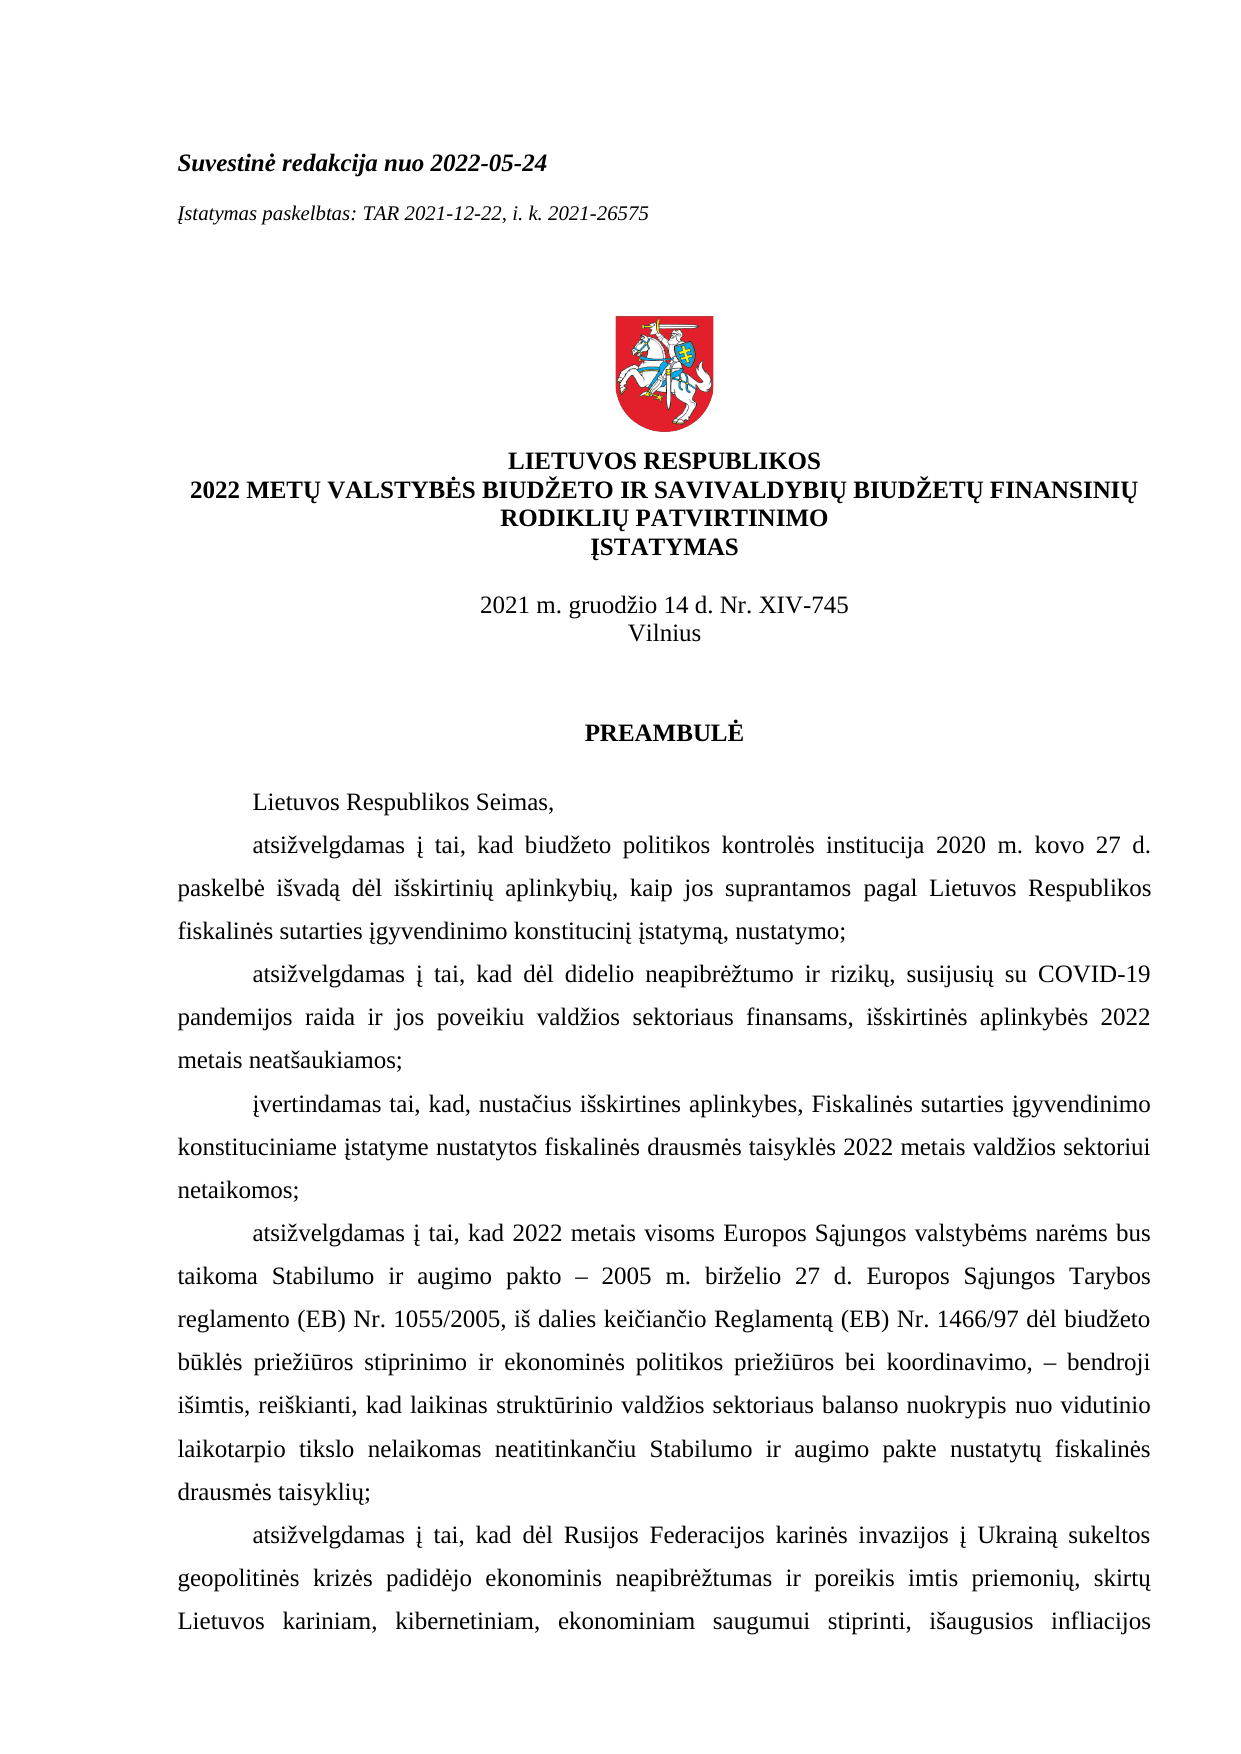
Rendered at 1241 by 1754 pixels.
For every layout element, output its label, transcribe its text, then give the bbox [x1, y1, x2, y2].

text 2021 m. gruodžio 14 d. Nr. XIV-745 [177, 590, 1152, 618]
text PREAMBULĖ [177, 708, 1152, 747]
text Įstatymas paskelbtas: TAR 2021-12-22, i. k. 2021-26575 [177, 201, 1152, 224]
text atsižvelgdamas į tai, kad dėl Rusijos Federacijos karinės invazijos į Ukrainą sukeltos geopolitinės krizės padidėjo ekonominis neapibrėžtumas ir poreikis imtis priemonių, skirtų Lietuvos kariniam, kibernetiniam, ekonominiam saugumui stiprinti, išaugusios infliacijos [177, 1520, 1152, 1635]
text Lietuvos Respublikos Seimas, [177, 787, 1152, 816]
text įvertindamas tai, kad, nustačius išskirtines aplinkybes, Fiskalinės sutarties įgyvendinimo konstituciniame įstatyme nustatytos fiskalinės drausmės taisyklės 2022 metais valdžios sektoriui netaikomos; [177, 1089, 1152, 1204]
text atsižvelgdamas į tai, kad dėl didelio neapibrėžtumo ir rizikų, susijusių su COVID-19 pandemijos raida ir jos poveikiu valdžios sektoriaus finansams, išskirtinės aplinkybės 2022 metais neatšaukiamos; [177, 959, 1152, 1074]
text ĮSTATYMAS [177, 532, 1152, 561]
text Suvestinė redakcija nuo 2022-05-24 [177, 148, 1152, 176]
text atsižvelgdamas į tai, kad 2022 metais visoms Europos Sąjungos valstybėms narėms bus taikoma Stabilumo ir augimo pakto – 2005 m. birželio 27 d. Europos Sąjungos Tarybos reglamento (EB) Nr. 1055/2005, iš dalies keičiančio Reglamentą (EB) Nr. 1466/97 dėl biudžeto būklės priežiūros stiprinimo ir ekonominės politikos priežiūros bei koordinavimo, – bendroji išimtis, reiškianti, kad laikinas struktūrinio valdžios sektoriaus balanso nuokrypis nuo vidutinio laikotarpio tikslo nelaikomas neatitinkančiu Stabilumo ir augimo pakte nustatytų fiskalinės drausmės taisyklių; [177, 1218, 1152, 1506]
text Vilnius [177, 618, 1152, 647]
text atsižvelgdamas į tai, kad biudžeto politikos kontrolės institucija 2020 m. kovo 27 d. paskelbė išvadą dėl išskirtinių aplinkybių, kaip jos suprantamos pagal Lietuvos Respublikos fiskalinės sutarties įgyvendinimo konstitucinį įstatymą, nustatymo; [177, 830, 1152, 945]
text LIETUVOS RESPUBLIKOS [177, 446, 1152, 475]
text 2022 METŲ VALSTYBĖS BIUDŽETO IR SAVIVALDYBIŲ BIUDŽETŲ FINANSINIŲ RODIKLIŲ PATVIRTINIMO [177, 475, 1152, 532]
